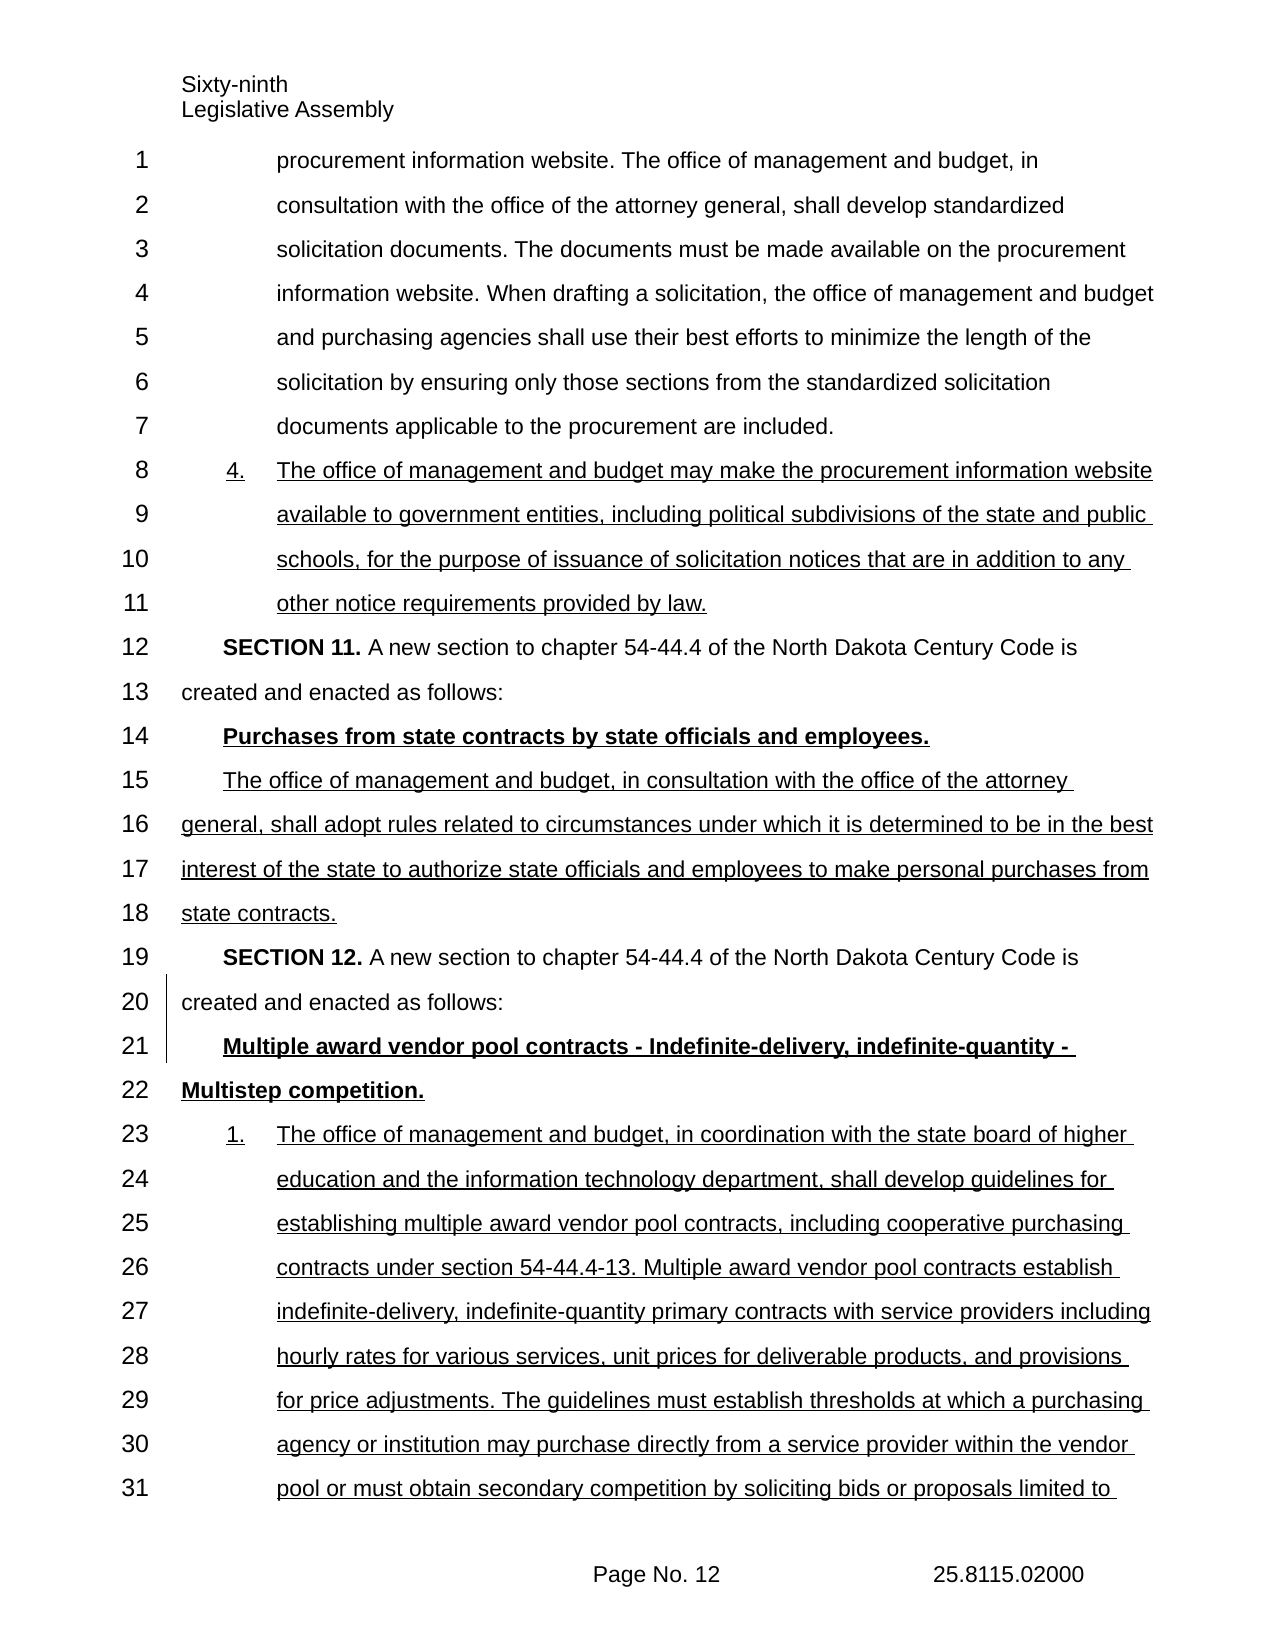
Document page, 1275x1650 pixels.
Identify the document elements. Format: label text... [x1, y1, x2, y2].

subtitle Purchases from state contracts by state officials and employees. [181, 709, 1154, 753]
text 4. The office of management and budget may make the procurement information website available to government entities, including political subdivisions of the state and public schools, for the purpose of issuance of solicitation notices that are in addition to any other notice requirements provided by law. [181, 443, 1154, 620]
text The office of management and budget, in consultation with the office of the attorney general, shall adopt rules related to circumstances under which it is determined to be in the best interest of the state to authorize state officials and employees to make personal purchases from state contracts. [181, 753, 1154, 930]
text SECTION 11. A new section to chapter 54‑44.4 of the North Dakota Century Code is created and enacted as follows: [181, 620, 1154, 709]
text procurement information website. The office of management and budget, in consultation with the office of the attorney general, shall develop standardized solicitation documents. The documents must be made available on the procurement information website. When drafting a solicitation, the office of management and budget and purchasing agencies shall use their best efforts to minimize the length of the solicitation by ensuring only those sections from the standardized solicitation documents applicable to the procurement are included. [181, 133, 1154, 443]
text 1. The office of management and budget, in coordination with the state board of higher education and the information technology department, shall develop guidelines for establishing multiple award vendor pool contracts, including cooperative purchasing contracts under section 54‑44.4‑13. Multiple award vendor pool contracts establish indefinite-delivery, indefinite-quantity primary contracts with service providers including hourly rates for various services, unit prices for deliverable products, and provisions for price adjustments. The guidelines must establish thresholds at which a purchasing agency or institution may purchase directly from a service provider within the vendor pool or must obtain secondary competition by soliciting bids or proposals limited to [181, 1107, 1154, 1506]
text Multiple award vendor pool contracts - Indefinite-delivery, indefinite-quantity - Multistep competition. [181, 1019, 1154, 1107]
text SECTION 12. A new section to chapter 54‑44.4 of the North Dakota Century Code is created and enacted as follows: [181, 930, 1154, 1019]
